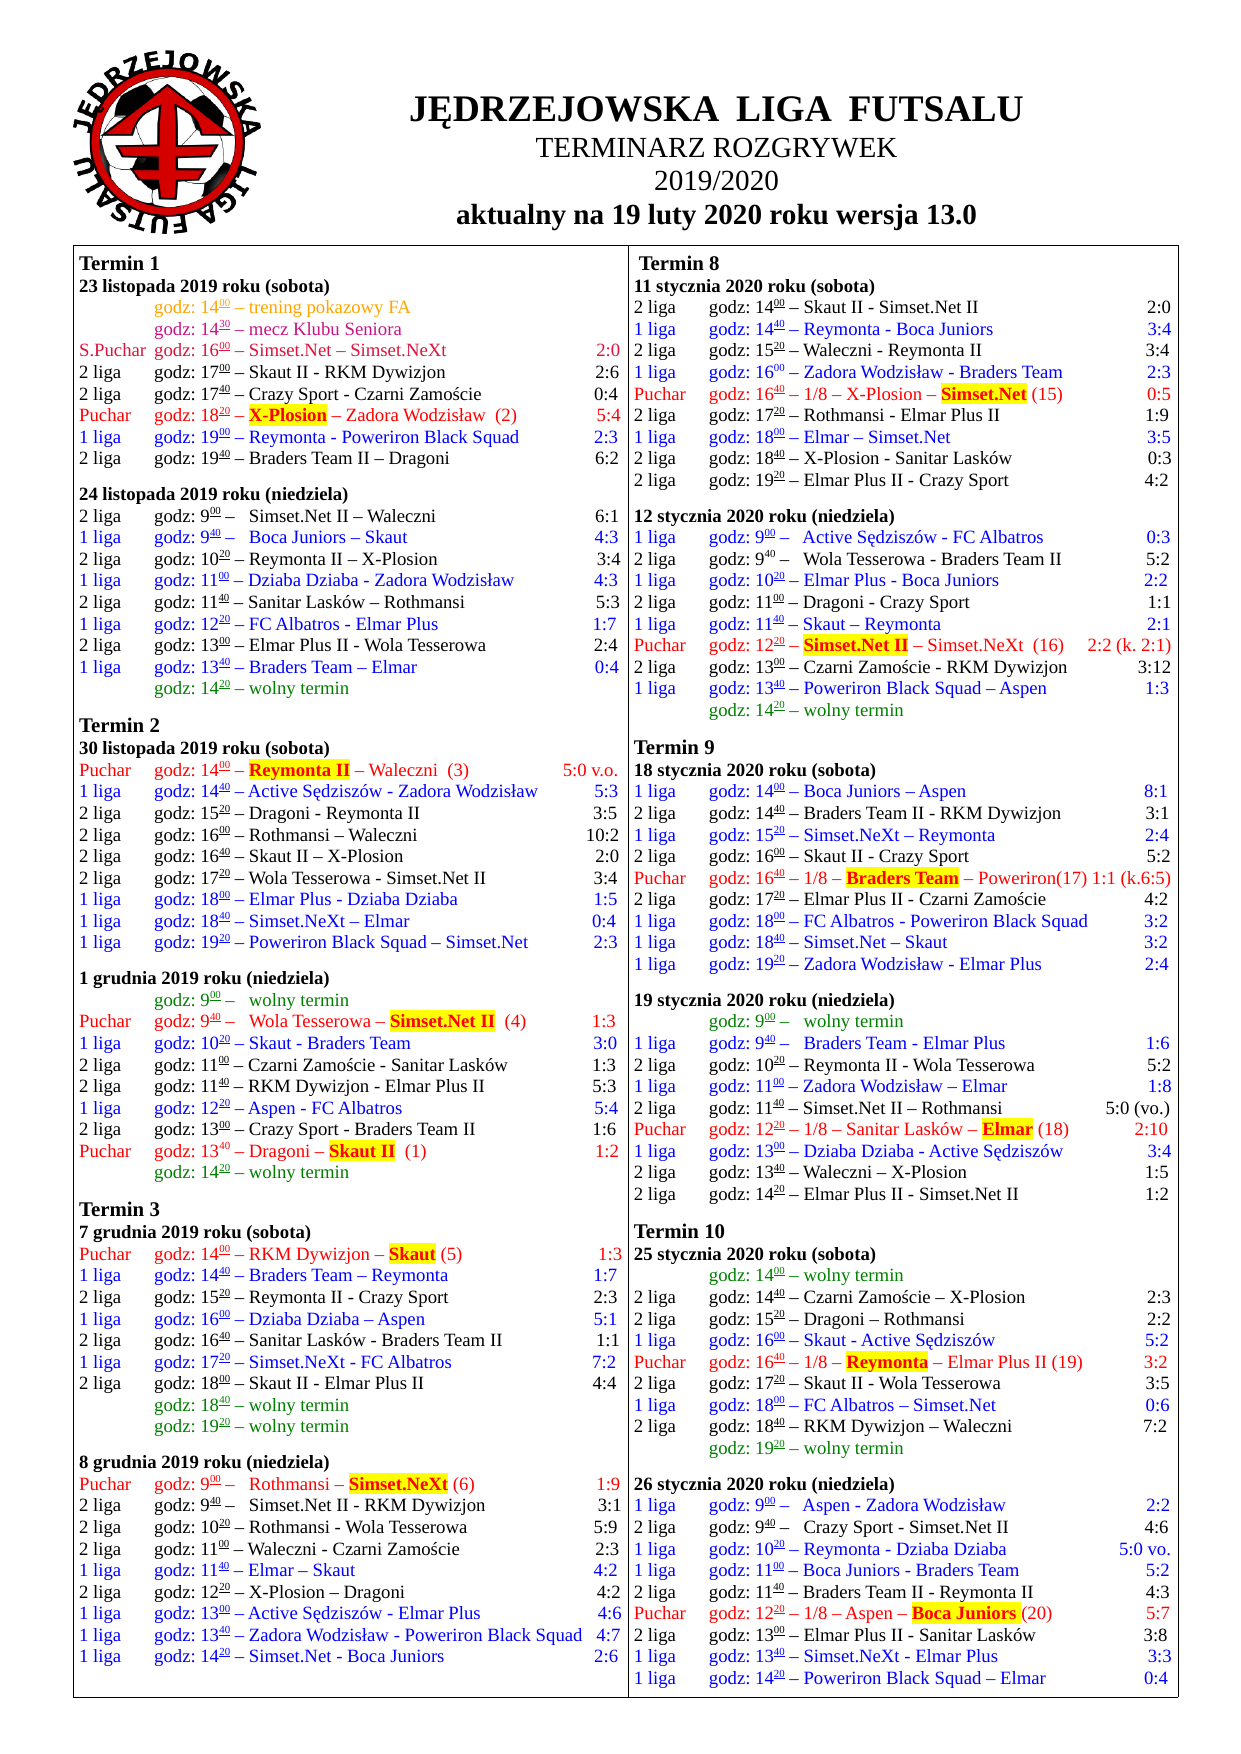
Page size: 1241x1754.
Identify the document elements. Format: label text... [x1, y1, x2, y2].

text TERMINARZ ROZGRYWEK [263, 130, 1169, 163]
table_header Termin 8 11 stycznia 2020 roku (sobota) 2 liga godz: 1400 – Skaut II - Simset.Net II 2:0 1 liga godz: 1440 – Reymonta - Boca Juniors 3:4 2 liga godz: 1520 – Waleczni - Reymonta II 3:4 1 liga godz: 1600 – Zadora Wodzisław - Braders Team 2:3 Puchar godz: 1640 – 1/8 – X-Plosion – Simset.Net (15) 0:5 2 liga godz: 1720 – Rothmansi - Elmar Plus II 1:9 1 liga godz: 1800 – Elmar – Simset.Net 3:5 2 liga godz: 1840 – X-Plosion - Sanitar Lasków 0:3 2 liga godz: 1920 – Elmar Plus II - Crazy Sport 4:2 12 stycznia 2020 roku (niedziela) 1 liga godz: 900 – Active Sędziszów - FC Albatros 0:3 2 liga godz: 940 – Wola Tesserowa - Braders Team II 5:2 1 liga godz: 1020 – Elmar Plus - Boca Juniors 2:2 2 liga godz: 1100 – Dragoni - Crazy Sport 1:1 1 liga godz: 1140 – Skaut – Reymonta 2:1 Puchar godz: 1220 – Simset.Net II – Simset.NeXt (16) 2:2 (k. 2:1) 2 liga godz: 1300 – Czarni Zamoście - RKM Dywizjon 3:12 1 liga godz: 1340 – Poweriron Black Squad – Aspen 1:3 godz: 1420 – wolny termin Termin 9 18 stycznia 2020 roku (sobota) 1 liga godz: 1400 – Boca Juniors – Aspen 8:1 2 liga godz: 1440 – Braders Team II - RKM Dywizjon 3:1 1 liga godz: 1520 – Simset.NeXt – Reymonta 2:4 2 liga godz: 1600 – Skaut II - Crazy Sport 5:2 Puchar godz: 1640 – 1/8 – Braders Team – Poweriron(17) 1:1 (k.6:5) 2 liga godz: 1720 – Elmar Plus II - Czarni Zamoście 4:2 1 liga godz: 1800 – FC Albatros - Poweriron Black Squad 3:2 1 liga godz: 1840 – Simset.Net – Skaut 3:2 1 liga godz: 1920 – Zadora Wodzisław - Elmar Plus 2:4 19 stycznia 2020 roku (niedziela) godz: 900 – wolny termin 1 liga godz: 940 – Braders Team - Elmar Plus 1:6 2 liga godz: 1020 – Reymonta II - Wola Tesserowa 5:2 1 liga godz: 1100 – Zadora Wodzisław – Elmar 1:8 2 liga godz: 1140 – Simset.Net II – Rothmansi 5:0 (vo.) Puchar godz: 1220 – 1/8 – Sanitar Lasków – Elmar (18) 2:10 1 liga godz: 1300 – Dziaba Dziaba - Active Sędziszów 3:4 2 liga godz: 1340 – Waleczni – X-Plosion 1:5 2 liga godz: 1420 – Elmar Plus II - Simset.Net II 1:2 Termin 10 25 stycznia 2020 roku (sobota) godz: 1400 – wolny termin 2 liga godz: 1440 – Czarni Zamoście – X-Plosion 2:3 2 liga godz: 1520 – Dragoni – Rothmansi 2:2 1 liga godz: 1600 – Skaut - Active Sędziszów 5:2 Puchar godz: 1640 – 1/8 – Reymonta – Elmar Plus II (19) 3:2 2 liga godz: 1720 – Skaut II - Wola Tesserowa 3:5 1 liga godz: 1800 – FC Albatros – Simset.Net 0:6 2 liga godz: 1840 – RKM Dywizjon – Waleczni 7:2 godz: 1920 – wolny termin 26 stycznia 2020 roku (niedziela) 1 liga godz: 900 – Aspen - Zadora Wodzisław 2:2 2 liga godz: 940 – Crazy Sport - Simset.Net II 4:6 1 liga godz: 1020 – Reymonta - Dziaba Dziaba 5:0 vo. 1 liga godz: 1100 – Boca Juniors - Braders Team 5:2 2 liga godz: 1140 – Braders Team II - Reymonta II 4:3 Puchar godz: 1220 – 1/8 – Aspen – Boca Juniors (20) 5:7 2 liga godz: 1300 – Elmar Plus II - Sanitar Lasków 3:8 1 liga godz: 1340 – Simset.NeXt - Elmar Plus 3:3 1 liga godz: 1420 – Poweriron Black Squad – Elmar 0:4 [629, 246, 1178, 1697]
picture [72, 50, 262, 234]
text 2019/2020 [263, 163, 1169, 197]
table_header Termin 1 23 listopada 2019 roku (sobota) godz: 1400 – trening pokazowy FA godz: 1430 – mecz Klubu Seniora S.Puchar godz: 1600 – Simset.Net – Simset.NeXt 2:0 2 liga godz: 1700 – Skaut II - RKM Dywizjon 2:6 2 liga godz: 1740 – Crazy Sport - Czarni Zamoście 0:4 Puchar godz: 1820 – X-Plosion – Zadora Wodzisław (2) 5:4 1 liga godz: 1900 – Reymonta - Poweriron Black Squad 2:3 2 liga godz: 1940 – Braders Team II – Dragoni 6:2 24 listopada 2019 roku (niedziela) 2 liga godz: 900 – Simset.Net II – Waleczni 6:1 1 liga godz: 940 – Boca Juniors – Skaut 4:3 2 liga godz: 1020 – Reymonta II – X-Plosion 3:4 1 liga godz: 1100 – Dziaba Dziaba - Zadora Wodzisław 4:3 2 liga godz: 1140 – Sanitar Lasków – Rothmansi 5:3 1 liga godz: 1220 – FC Albatros - Elmar Plus 1:7 2 liga godz: 1300 – Elmar Plus II - Wola Tesserowa 2:4 1 liga godz: 1340 – Braders Team – Elmar 0:4 godz: 1420 – wolny termin Termin 2 30 listopada 2019 roku (sobota) Puchar godz: 1400 – Reymonta II – Waleczni (3) 5:0 v.o. 1 liga godz: 1440 – Active Sędziszów - Zadora Wodzisław 5:3 2 liga godz: 1520 – Dragoni - Reymonta II 3:5 2 liga godz: 1600 – Rothmansi – Waleczni 10:2 2 liga godz: 1640 – Skaut II – X-Plosion 2:0 2 liga godz: 1720 – Wola Tesserowa - Simset.Net II 3:4 1 liga godz: 1800 – Elmar Plus - Dziaba Dziaba 1:5 1 liga godz: 1840 – Simset.NeXt – Elmar 0:4 1 liga godz: 1920 – Poweriron Black Squad – Simset.Net 2:3 1 grudnia 2019 roku (niedziela) godz: 900 – wolny termin Puchar godz: 940 – Wola Tesserowa – Simset.Net II (4) 1:3 1 liga godz: 1020 – Skaut - Braders Team 3:0 2 liga godz: 1100 – Czarni Zamoście - Sanitar Lasków 1:3 2 liga godz: 1140 – RKM Dywizjon - Elmar Plus II 5:3 1 liga godz: 1220 – Aspen - FC Albatros 5:4 2 liga godz: 1300 – Crazy Sport - Braders Team II 1:6 Puchar godz: 1340 – Dragoni – Skaut II (1) 1:2 godz: 1420 – wolny termin Termin 3 7 grudnia 2019 roku (sobota) Puchar godz: 1400 – RKM Dywizjon – Skaut (5) 1:3 1 liga godz: 1440 – Braders Team – Reymonta 1:7 2 liga godz: 1520 – Reymonta II - Crazy Sport 2:3 1 liga godz: 1600 – Dziaba Dziaba – Aspen 5:1 2 liga godz: 1640 – Sanitar Lasków - Braders Team II 1:1 1 liga godz: 1720 – Simset.NeXt - FC Albatros 7:2 2 liga godz: 1800 – Skaut II - Elmar Plus II 4:4 godz: 1840 – wolny termin godz: 1920 – wolny termin 8 grudnia 2019 roku (niedziela) Puchar godz: 900 – Rothmansi – Simset.NeXt (6) 1:9 2 liga godz: 940 – Simset.Net II - RKM Dywizjon 3:1 2 liga godz: 1020 – Rothmansi - Wola Tesserowa 5:9 2 liga godz: 1100 – Waleczni - Czarni Zamoście 2:3 1 liga godz: 1140 – Elmar – Skaut 4:2 2 liga godz: 1220 – X-Plosion – Dragoni 4:2 1 liga godz: 1300 – Active Sędziszów - Elmar Plus 4:6 1 liga godz: 1340 – Zadora Wodzisław - Poweriron Black Squad 4:7 1 liga godz: 1420 – Simset.Net - Boca Juniors 2:6 [74, 246, 628, 1697]
text JĘDRZEJOWSKA LIGA FUTSALU [263, 87, 1169, 130]
text aktualny na 19 luty 2020 roku wersja 13.0 [263, 197, 1169, 230]
